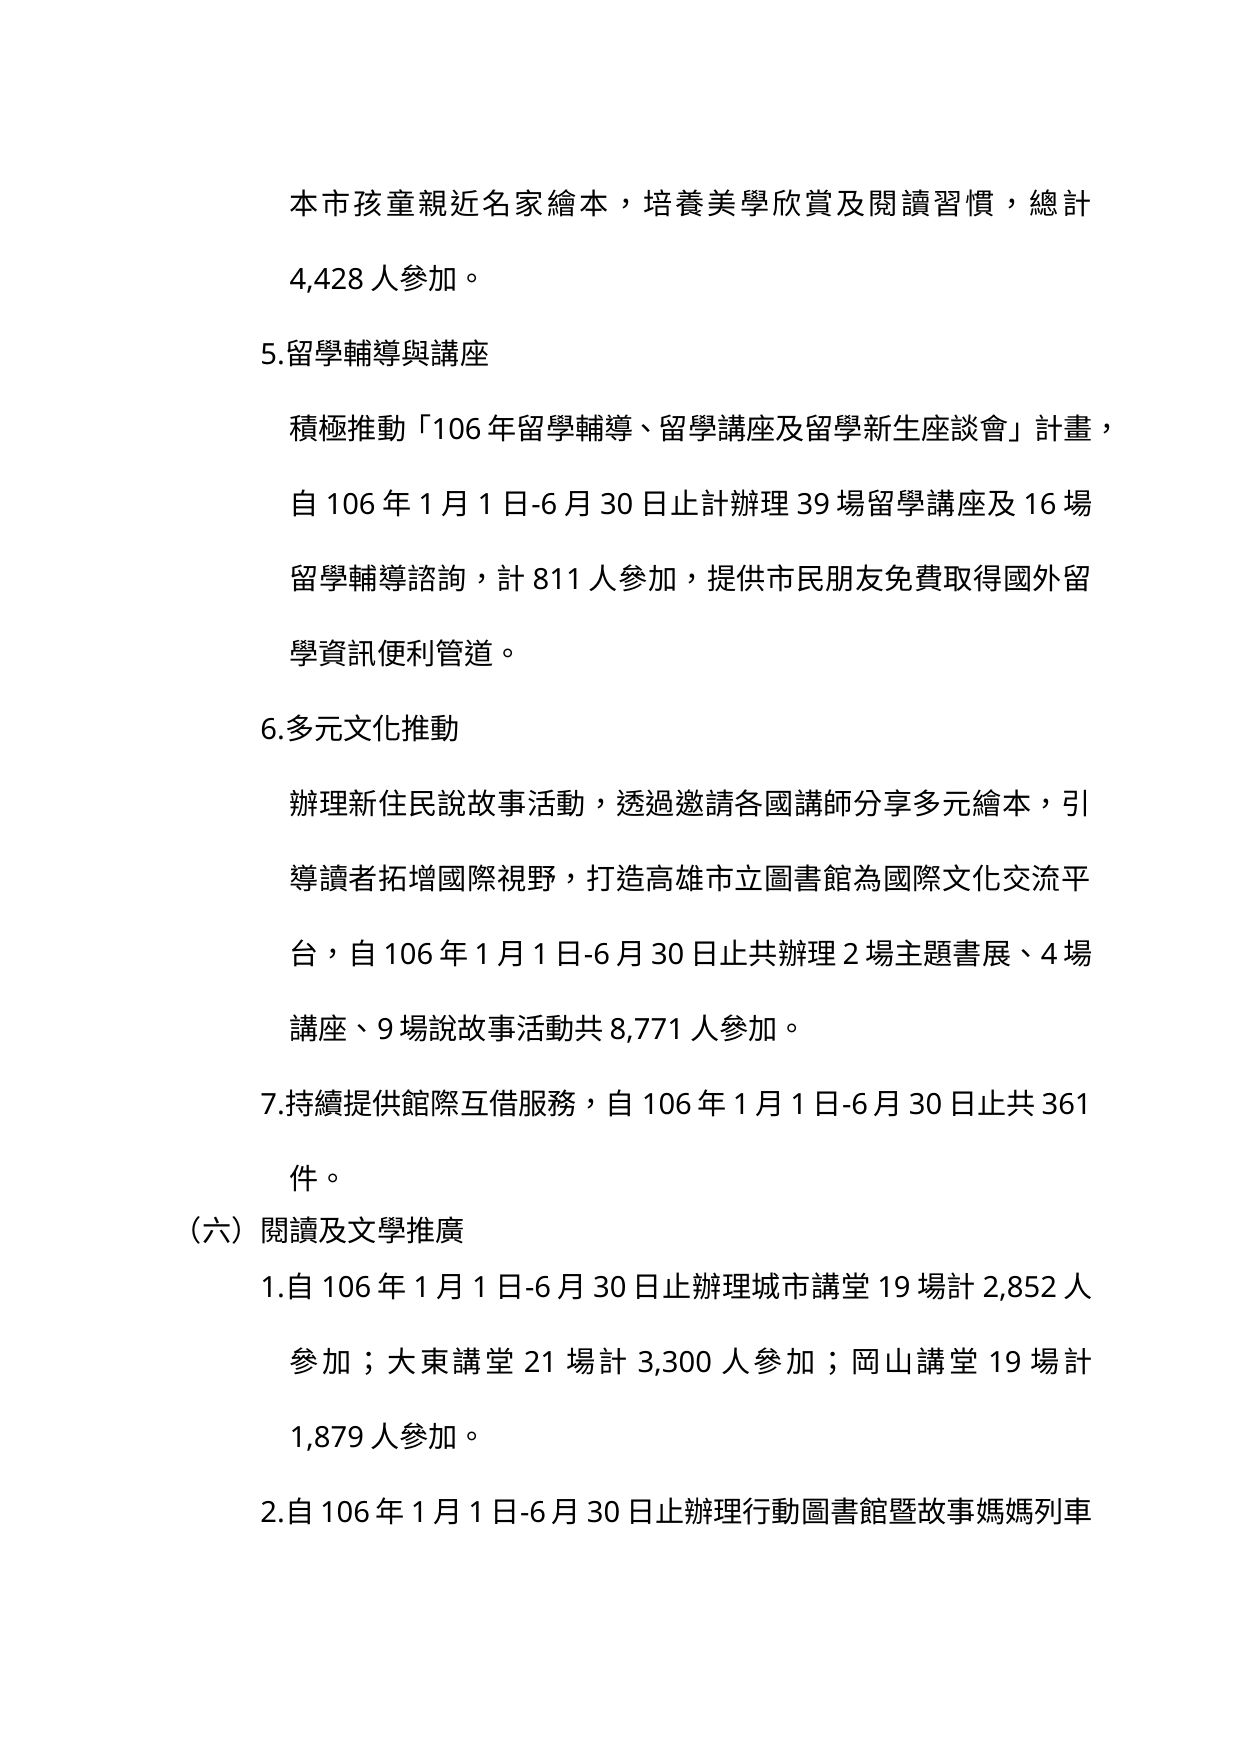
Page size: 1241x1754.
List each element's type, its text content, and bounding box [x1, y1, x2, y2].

text 4.繪本主題特展 辦理「小書房大畫家-飛吧,Let’s Fly!」主題畫展及「走入小兔彼得的世界」主題特展，透過邀請國際知名插畫家或經典作品展出，提供本市讀者及繪本創作同好交流學習的媒介與平台，也帶領本市孩童親近名家繪本，培養美學欣賞及閱讀習慣，總計4,428人參加。 [260, 164, 1092, 314]
text 1.自106年1月1日-6月30日止辦理城市講堂19場計2,852人參加；大東講堂21場計3,300人參加；岡山講堂19場計1,879人參加。 [260, 1248, 1092, 1473]
text 5.留學輔導與講座 積極推動「106年留學輔導、留學講座及留學新生座談會」計畫，自106年1月1日-6月30日止計辦理39場留學講座及16場留學輔導諮詢，計811人參加，提供市民朋友免費取得國外留學資訊便利管道。 [260, 314, 1092, 689]
text （六）閱讀及文學推廣 [173, 1214, 1092, 1248]
text 7.持續提供館際互借服務，自106年1月1日-6月30日止共361件。 [260, 1064, 1092, 1214]
text 2.自106年1月1日-6月30日止辦理行動圖書館暨故事媽媽列車 [260, 1473, 1092, 1548]
text 6.多元文化推動 辦理新住民說故事活動，透過邀請各國講師分享多元繪本，引導讀者拓增國際視野，打造高雄市立圖書館為國際文化交流平台，自106年1月1日-6月30日止共辦理2場主題書展、4場講座、9場說故事活動共8,771人參加。 [260, 689, 1092, 1064]
